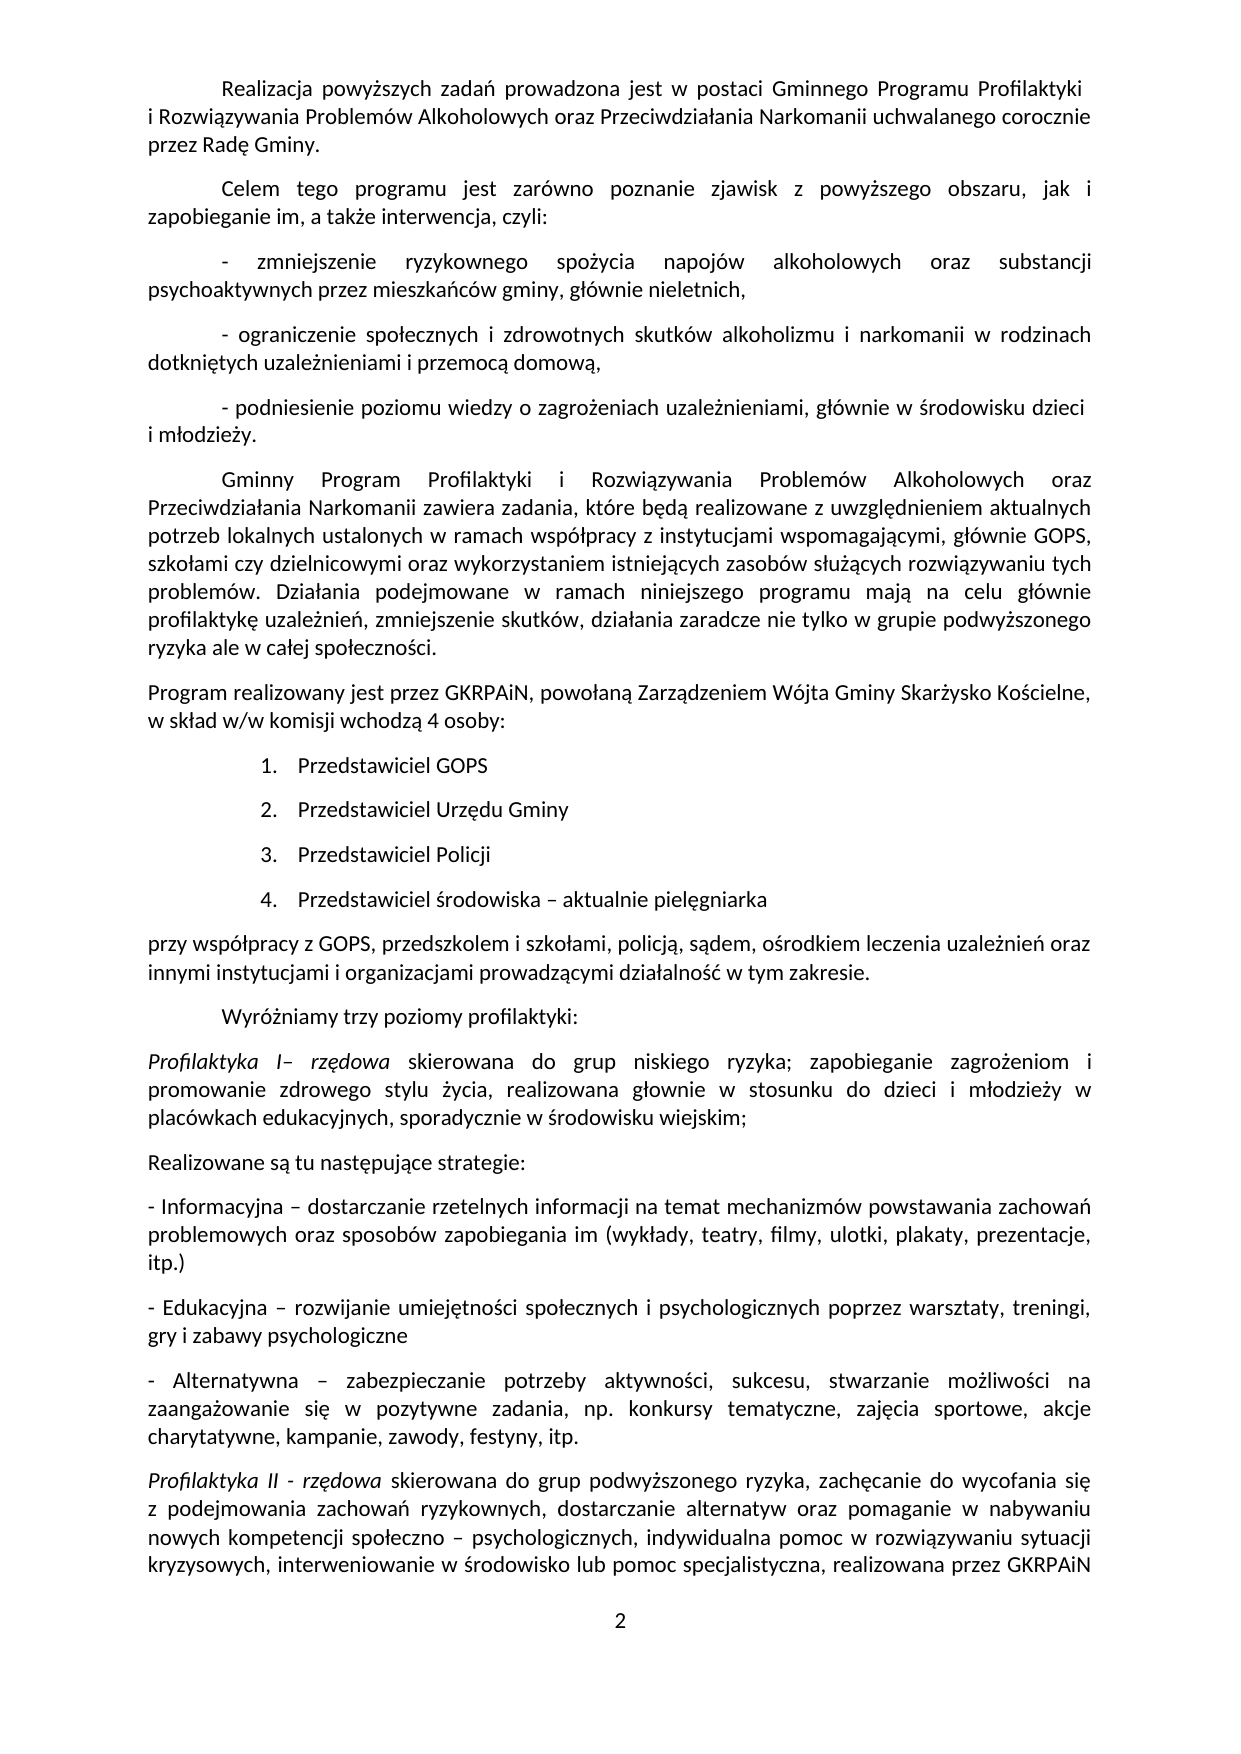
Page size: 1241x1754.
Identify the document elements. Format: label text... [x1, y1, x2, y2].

text przy współpracy z GOPS, przedszkolem i szkołami, policją, sądem, ośrodkiem leczenia uzależnień oraz innymi instytucjami i organizacjami prowadzącymi działalność w tym zakresie. [148, 929, 1093, 986]
text - zmniejszenie ryzykownego spożycia napojów alkoholowych oraz substancji psychoaktywnych przez mieszkańców gminy, głównie nieletnich, [148, 247, 1093, 303]
text Profilaktyka II - rzędowa skierowana do grup podwyższonego ryzyka, zachęcanie do wycofania się z podejmowania zachowań ryzykownych, dostarczanie alternatyw oraz pomaganie w nabywaniu nowych kompetencji społeczno – psychologicznych, indywidualna pomoc w rozwiązywaniu sytuacji kryzysowych, interweniowanie w środowisko lub pomoc specjalistyczna, realizowana przez GKRPAiN [148, 1467, 1093, 1579]
text Realizacja powyższych zadań prowadzona jest w postaci Gminnego Programu Profilaktyki i Rozwiązywania Problemów Alkoholowych oraz Przeciwdziałania Narkomanii uchwalanego corocznie przez Radę Gminy. [148, 74, 1093, 158]
text - podniesienie poziomu wiedzy o zagrożeniach uzależnieniami, głównie w środowisku dzieci i młodzieży. [148, 393, 1093, 449]
text Wyróżniamy trzy poziomy profilaktyki: [148, 1002, 1093, 1030]
text - ograniczenie społecznych i zdrowotnych skutków alkoholizmu i narkomanii w rodzinach dotkniętych uzależnieniami i przemocą domową, [148, 320, 1093, 376]
list Przedstawiciel GOPS [260, 751, 1093, 779]
text - Informacyjna – dostarczanie rzetelnych informacji na temat mechanizmów powstawania zachowań problemowych oraz sposobów zapobiegania im (wykłady, teatry, filmy, ulotki, plakaty, prezentacje, itp.) [148, 1192, 1093, 1276]
text - Alternatywna – zabezpieczanie potrzeby aktywności, sukcesu, stwarzanie możliwości na zaangażowanie się w pozytywne zadania, np. konkursy tematyczne, zajęcia sportowe, akcje charytatywne, kampanie, zawody, festyny, itp. [148, 1366, 1093, 1450]
text Realizowane są tu następujące strategie: [148, 1148, 1093, 1176]
list Przedstawiciel środowiska – aktualnie pielęgniarka [260, 885, 1093, 913]
text Celem tego programu jest zarówno poznanie zjawisk z powyższego obszaru, jak i zapobieganie im, a także interwencja, czyli: [148, 174, 1093, 231]
text Profilaktyka I– rzędowa skierowana do grup niskiego ryzyka; zapobieganie zagrożeniom i promowanie zdrowego stylu życia, realizowana głownie w stosunku do dzieci i młodzieży w placówkach edukacyjnych, sporadycznie w środowisku wiejskim; [148, 1047, 1093, 1131]
list Przedstawiciel Policji [260, 840, 1093, 868]
text Program realizowany jest przez GKRPAiN, powołaną Zarządzeniem Wójta Gminy Skarżysko Kościelne, w skład w/w komisji wchodzą 4 osoby: [148, 678, 1093, 734]
list Przedstawiciel Urzędu Gminy [260, 796, 1093, 823]
text - Edukacyjna – rozwijanie umiejętności społecznych i psychologicznych poprzez warsztaty, treningi, gry i zabawy psychologiczne [148, 1293, 1093, 1349]
text Gminny Program Profilaktyki i Rozwiązywania Problemów Alkoholowych oraz Przeciwdziałania Narkomanii zawiera zadania, które będą realizowane z uwzględnieniem aktualnych potrzeb lokalnych ustalonych w ramach współpracy z instytucjami wspomagającymi, głównie GOPS, szkołami czy dzielnicowymi oraz wykorzystaniem istniejących zasobów służących rozwiązywaniu tych problemów. Działania podejmowane w ramach niniejszego programu mają na celu głównie profilaktykę uzależnień, zmniejszenie skutków, działania zaradcze nie tylko w grupie podwyższonego ryzyka ale w całej społeczności. [148, 465, 1093, 661]
